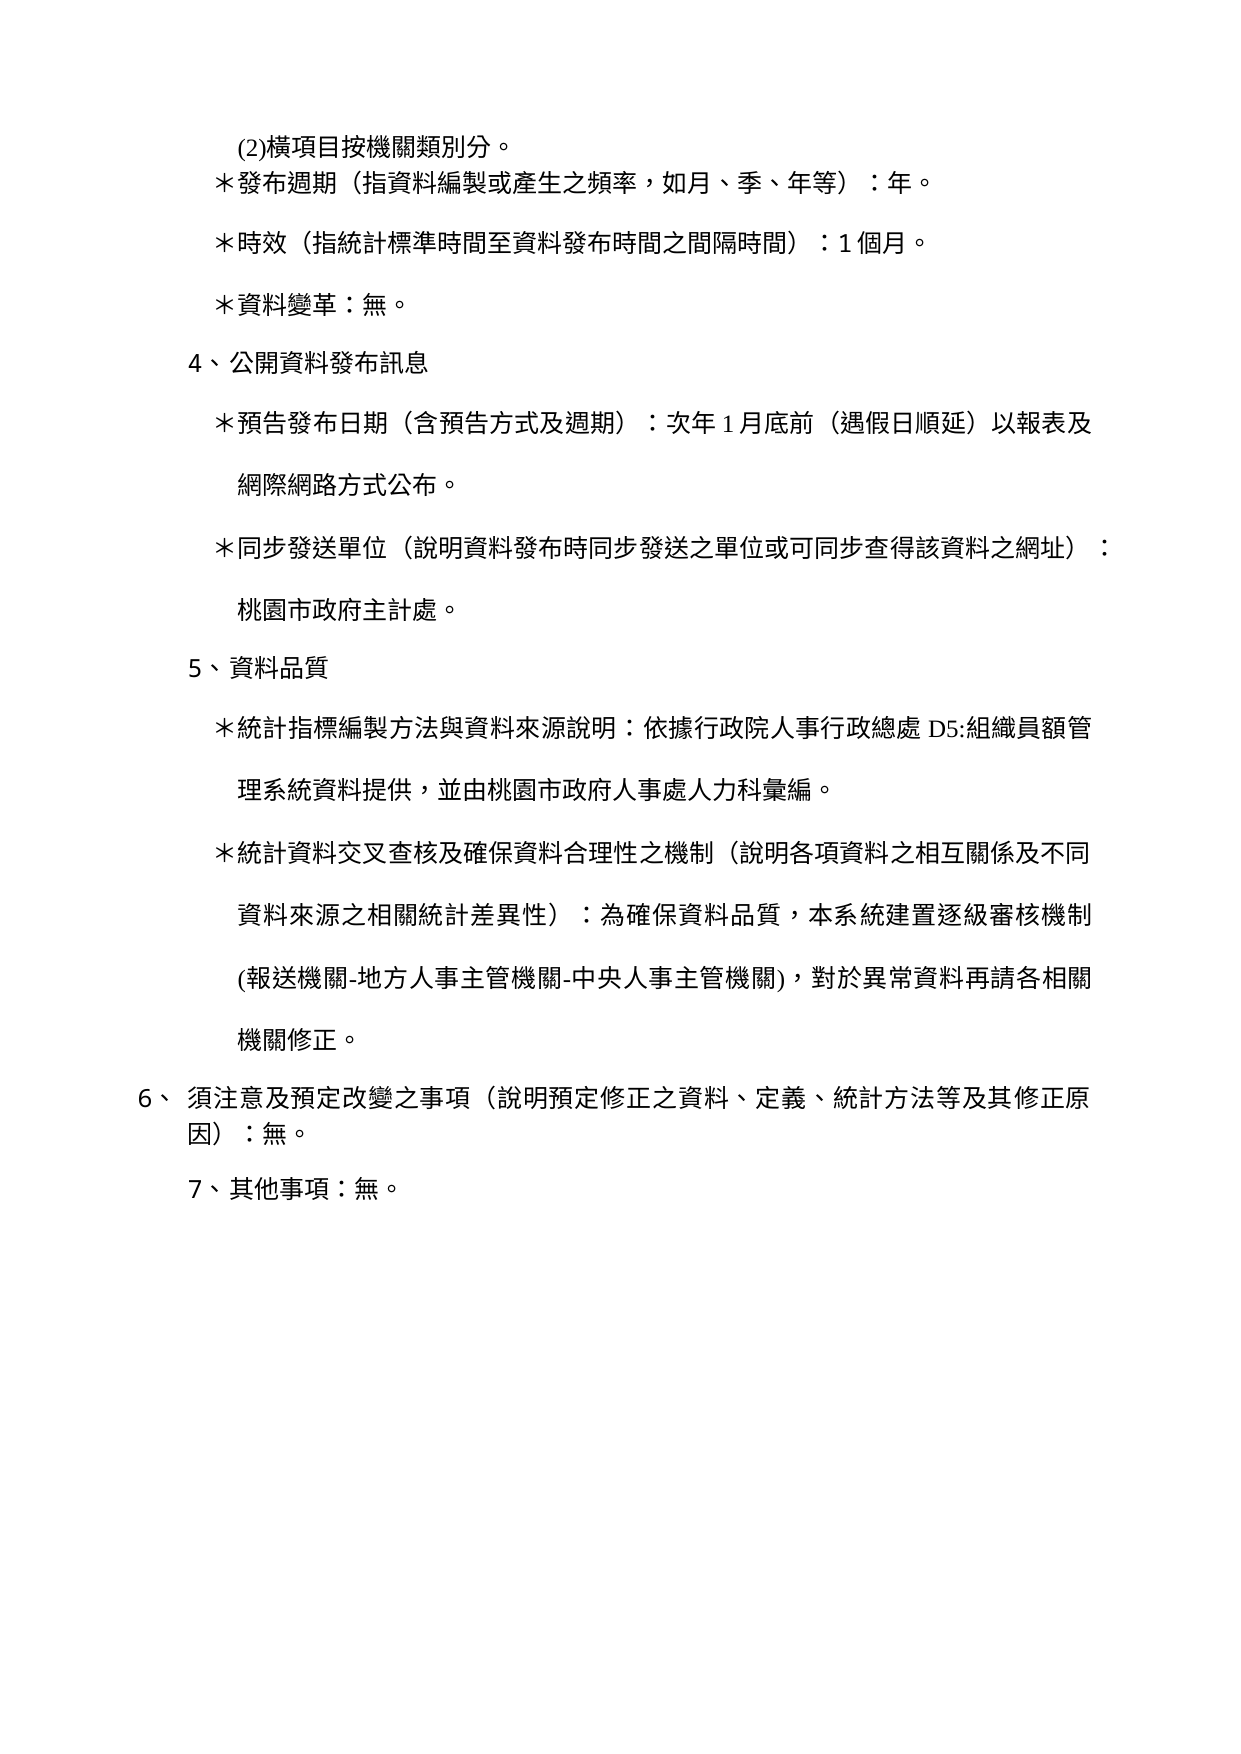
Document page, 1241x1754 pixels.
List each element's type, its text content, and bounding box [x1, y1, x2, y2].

list 統計資料交叉查核及確保資料合理性之機制（說明各項資料之相互關係及不同資料來源之相關統計差異性）：為確保資料品質，本系統建置逐級審核機制(報送機關-地方人事主管機關-中央人事主管機關)，對於異常資料再請各相關機關修正。 [212, 809, 1092, 1059]
list 須注意及預定改變之事項（說明預定修正之資料、定義、統計方法等及其修正原因）：無。 [137, 1078, 1092, 1151]
text ＊時效（指統計標準時間至資料發布時間之間隔時間）：1個月。 [212, 199, 1092, 262]
list 預告發布日期（含預告方式及週期）：次年1月底前（遇假日順延）以報表及網際網路方式公布。 [212, 379, 1092, 504]
list 公開資料發布訊息 [187, 343, 1092, 379]
list 其他事項：無。 [187, 1169, 1092, 1206]
list 橫項目按機關類別分。 [237, 127, 1092, 163]
list 統計指標編製方法與資料來源說明：依據行政院人事行政總處D5:組織員額管理系統資料提供，並由桃園市政府人事處人力科彙編。 [212, 684, 1092, 809]
list 發布週期（指資料編製或產生之頻率，如月、季、年等）：年。 [212, 163, 1092, 199]
text ＊資料變革：無。 [212, 262, 1092, 324]
list 同步發送單位（說明資料發布時同步發送之單位或可同步查得該資料之網址）：桃園市政府主計處。 [212, 504, 1092, 629]
list 資料品質 [187, 648, 1092, 684]
